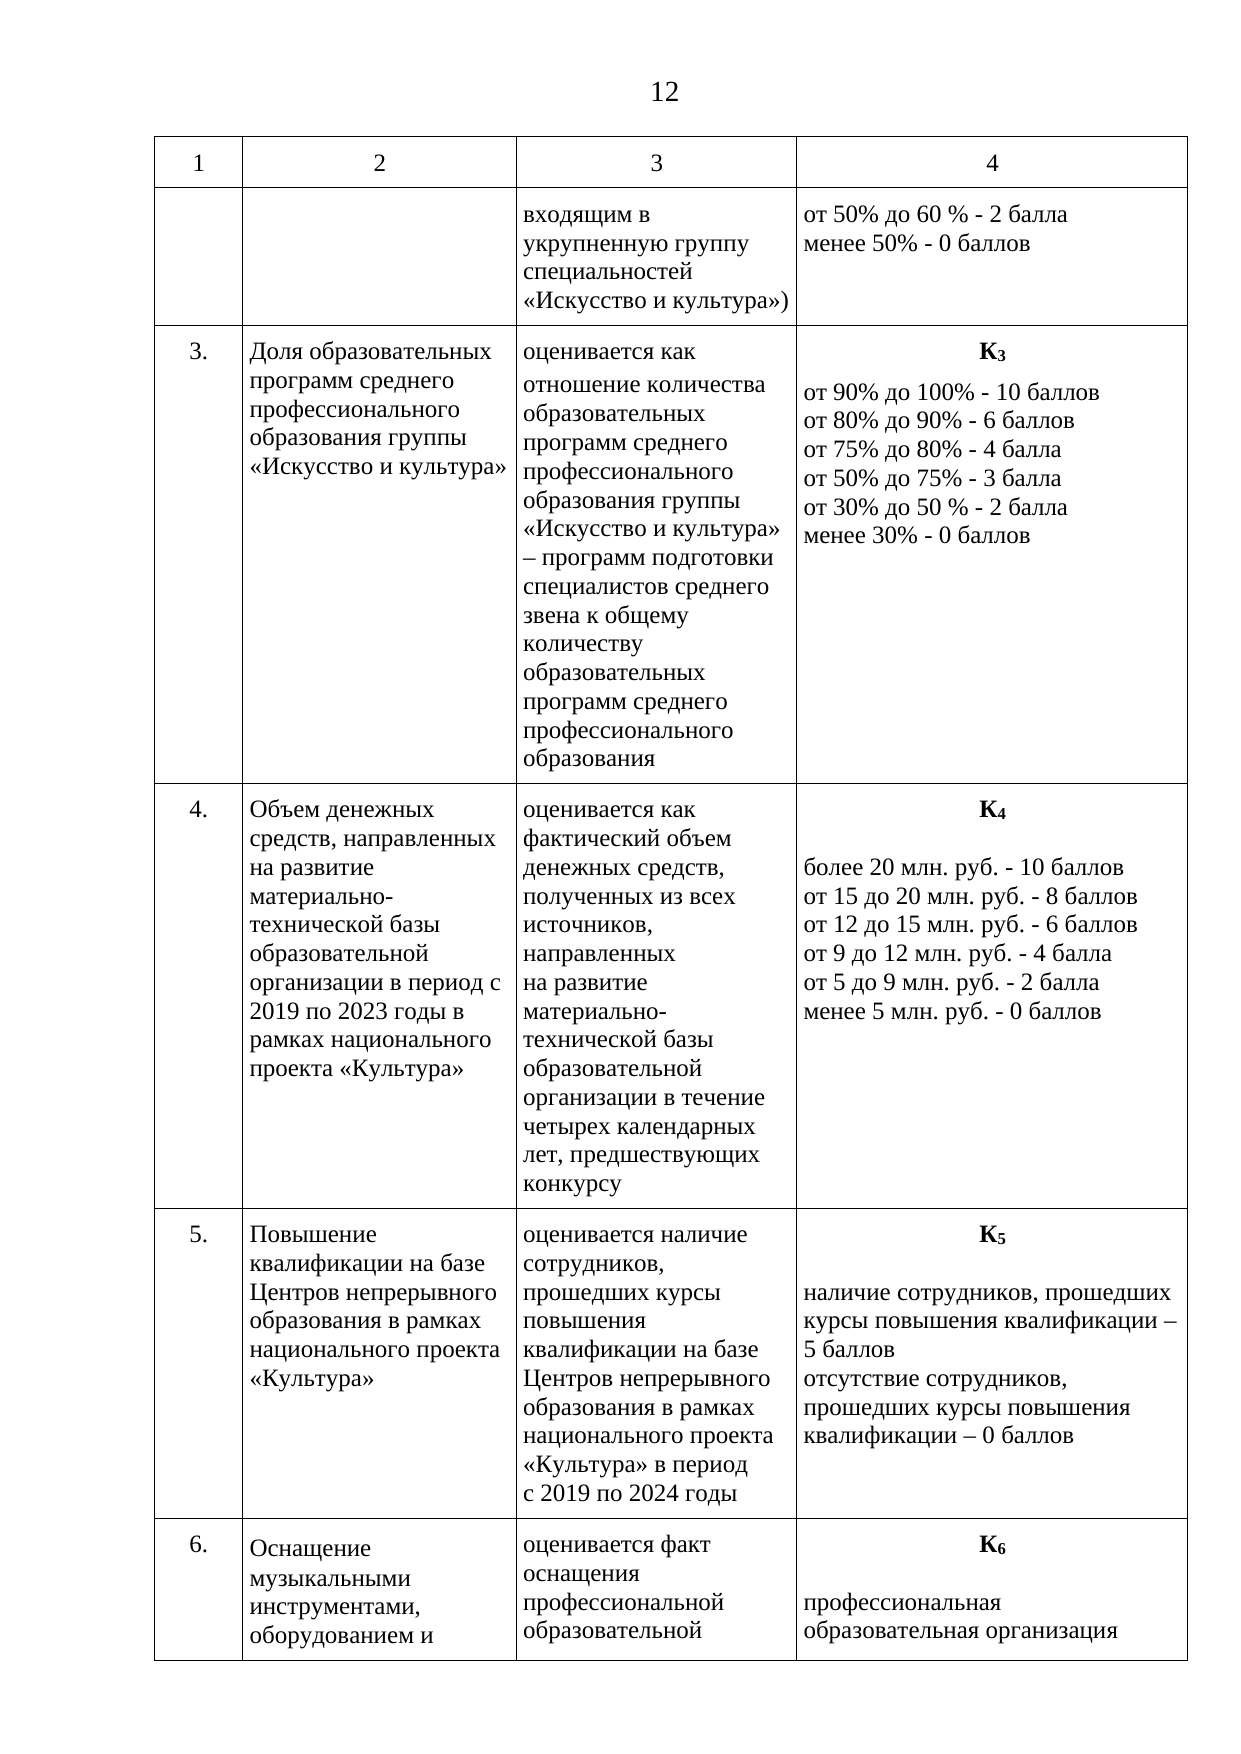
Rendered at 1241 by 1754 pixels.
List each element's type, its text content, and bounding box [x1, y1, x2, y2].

table_cell [243, 188, 516, 324]
table_cell К5 наличие сотрудников, прошедших курсы повышения квалификации – 5 баллов отсутствие сотрудников, прошедших курсы повышения квалификации – 0 баллов [797, 1209, 1187, 1517]
table_header 4 [797, 137, 1187, 187]
table_cell входящим в укрупненную группу специальностей «Искусство и культура») [517, 188, 796, 324]
table_cell Повышение квалификации на базе Центров непрерывного образования в рамках национального проекта «Культура» [243, 1209, 516, 1517]
table_cell 4. [155, 784, 242, 1208]
table_cell 5. [155, 1209, 242, 1517]
table_header 2 [243, 137, 516, 187]
table_cell 6. [155, 1519, 242, 1659]
table_cell К4 более 20 млн. руб. - 10 баллов от 15 до 20 млн. руб. - 8 баллов от 12 до 15 млн. руб. - 6 баллов от 9 до 12 млн. руб. - 4 балла от 5 до 9 млн. руб. - 2 балла менее 5 млн. руб. - 0 баллов [797, 784, 1187, 1208]
table_header 3 [517, 137, 796, 187]
table_cell Объем денежных средств, направленных на развитие материально-технической базы образовательной организации в период с 2019 по 2023 годы в рамках национального проекта «Культура» [243, 784, 516, 1208]
table_header 1 [155, 137, 242, 187]
table_cell Оснащение музыкальными инструментами, оборудованием и [243, 1519, 516, 1659]
table_cell оценивается как отношение количества образовательных программ среднего профессионального образования группы «Искусство и культура» – программ подготовки специалистов среднего звена к общему количеству образовательных программ среднего профессионального образования [517, 326, 796, 783]
table_cell [155, 188, 242, 324]
table_cell К6 профессиональная образовательная организация [797, 1519, 1187, 1659]
table_cell К3 от 90% до 100% - 10 баллов от 80% до 90% - 6 баллов от 75% до 80% - 4 балла от 50% до 75% - 3 балла от 30% до 50 % - 2 балла менее 30% - 0 баллов [797, 326, 1187, 783]
table_cell оценивается факт оснащения профессиональной образовательной [517, 1519, 796, 1659]
table_cell Доля образовательных программ среднего профессионального образования группы «Искусство и культура» [243, 326, 516, 783]
table_cell оценивается наличие сотрудников, прошедших курсы повышения квалификации на базе Центров непрерывного образования в рамках национального проекта «Культура» в период с 2019 по 2024 годы [517, 1209, 796, 1517]
table_cell 3. [155, 326, 242, 783]
table_cell оценивается как фактический объем денежных средств, полученных из всех источников, направленных на развитие материально-технической базы образовательной организации в течение четырех календарных лет, предшествующих конкурсу [517, 784, 796, 1208]
table_cell от 50% до 60 % - 2 балла менее 50% - 0 баллов [797, 188, 1187, 324]
